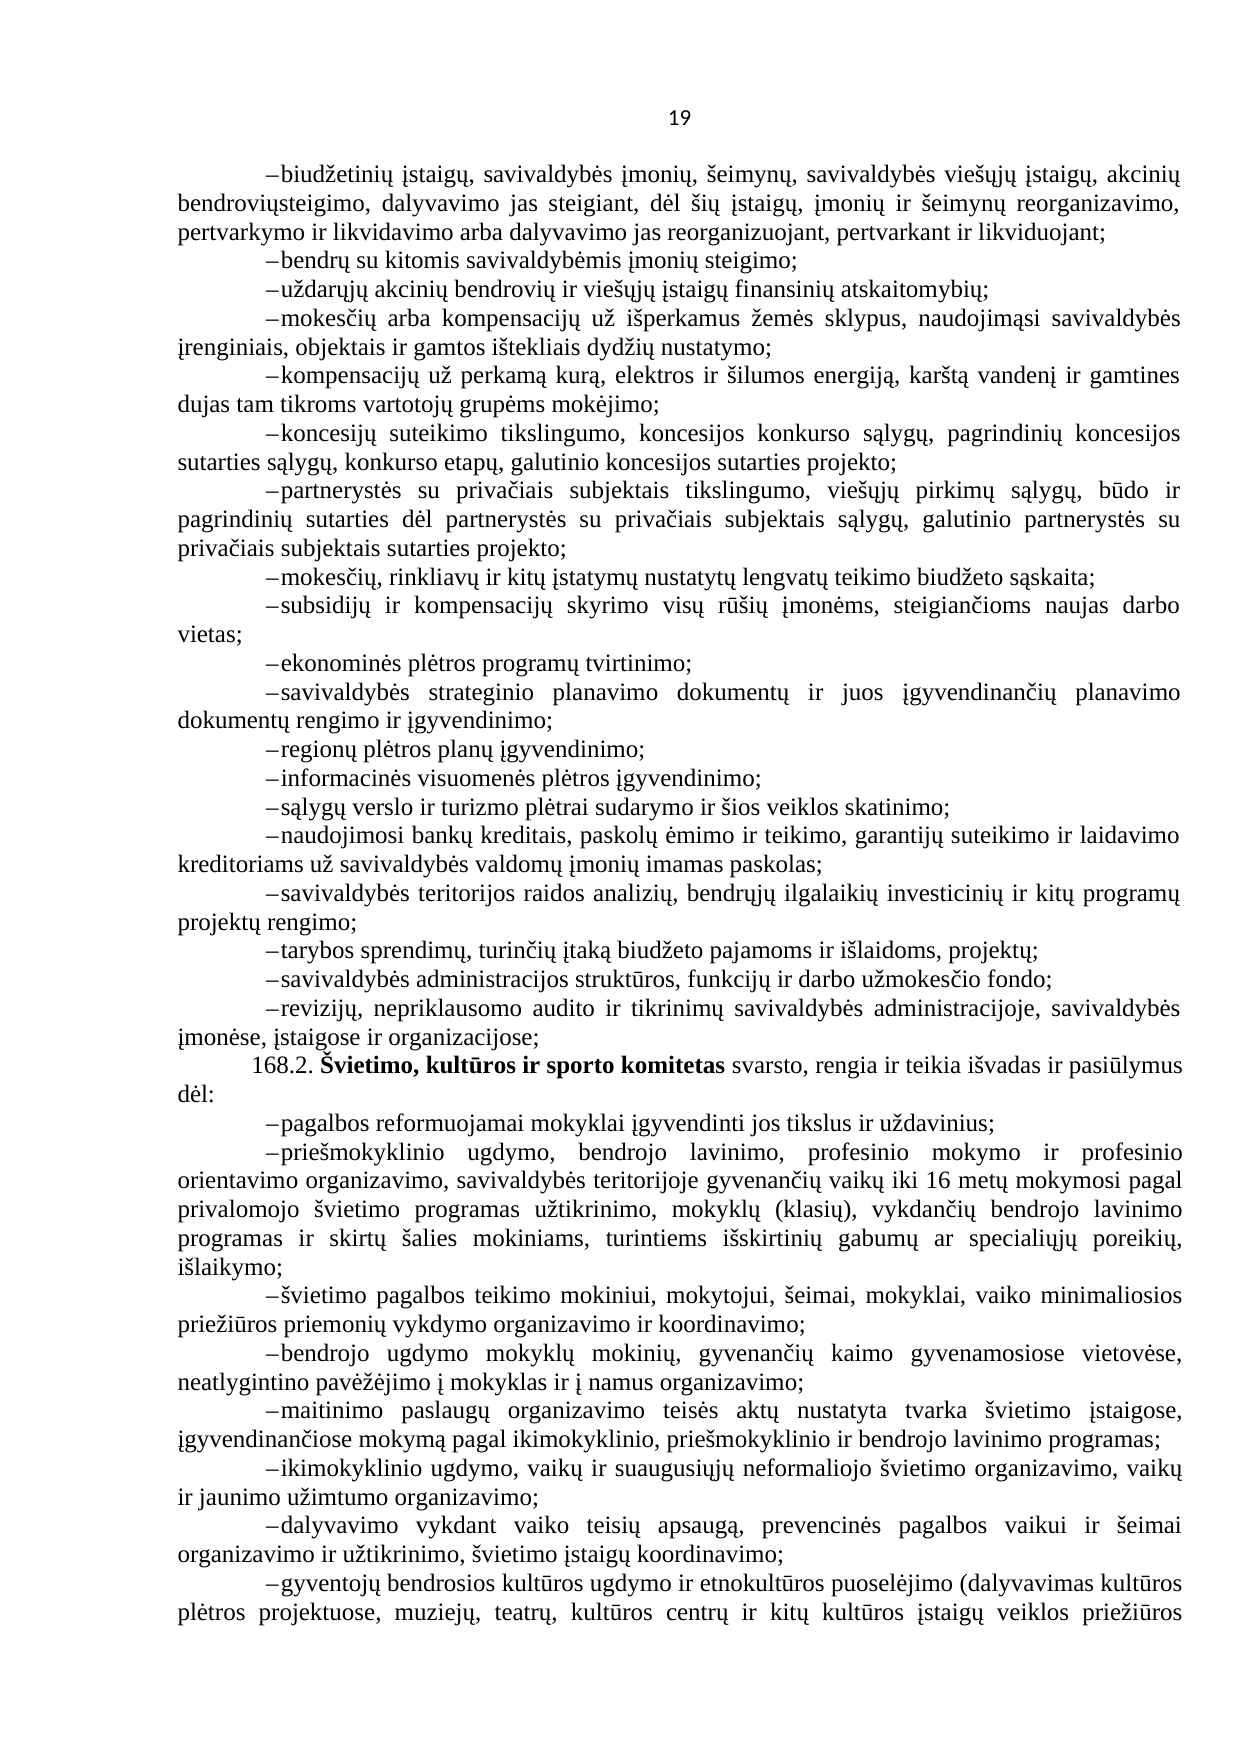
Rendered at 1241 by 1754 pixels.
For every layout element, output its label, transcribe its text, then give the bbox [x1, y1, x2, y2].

text – uždarųjų akcinių bendrovių ir viešųjų įstaigų finansinių atskaitomybių; [177, 274, 1181, 303]
text – savivaldybės administracijos struktūros, funkcijų ir darbo užmokesčio fondo; [177, 964, 1181, 993]
text – dalyvavimo vykdant vaiko teisių apsaugą, prevencinės pagalbos vaikui ir šeimai organizavimo ir užtikrinimo, švietimo įstaigų koordinavimo; [177, 1511, 1183, 1568]
text – informacinės visuomenės plėtros įgyvendinimo; [177, 763, 1181, 792]
text – biudžetinių įstaigų, savivaldybės įmonių, šeimynų, savivaldybės viešųjų įstaigų, akcinių bendroviųsteigimo, dalyvavimo jas steigiant, dėl šių įstaigų, įmonių ir šeimynų reorganizavimo, pertvarkymo ir likvidavimo arba dalyvavimo jas reorganizuojant, pertvarkant ir likviduojant; [177, 159, 1181, 246]
text – maitinimo paslaugų organizavimo teisės aktų nustatyta tvarka švietimo įstaigose, įgyvendinančiose mokymą pagal ikimokyklinio, priešmokyklinio ir bendrojo lavinimo programas; [177, 1396, 1183, 1453]
text – savivaldybės teritorijos raidos analizių, bendrųjų ilgalaikių investicinių ir kitų programų projektų rengimo; [177, 878, 1181, 936]
text – švietimo pagalbos teikimo mokiniui, mokytojui, šeimai, mokyklai, vaiko minimaliosios priežiūros priemonių vykdymo organizavimo ir koordinavimo; [177, 1281, 1183, 1338]
text – gyventojų bendrosios kultūros ugdymo ir etnokultūros puoselėjimo (dalyvavimas kultūros plėtros projektuose, muziejų, teatrų, kultūros centrų ir kitų kultūros įstaigų veiklos priežiūros [177, 1568, 1183, 1626]
text – revizijų, nepriklausomo audito ir tikrinimų savivaldybės administracijoje, savivaldybės įmonėse, įstaigose ir organizacijose; [177, 993, 1181, 1051]
text – bendrų su kitomis savivaldybėmis įmonių steigimo; [177, 246, 1181, 274]
text – tarybos sprendimų, turinčių įtaką biudžeto pajamoms ir išlaidoms, projektų; [177, 936, 1181, 964]
text – savivaldybės strateginio planavimo dokumentų ir juos įgyvendinančių planavimo dokumentų rengimo ir įgyvendinimo; [177, 677, 1181, 734]
text – kompensacijų už perkamą kurą, elektros ir šilumos energiją, karštą vandenį ir gamtines dujas tam tikroms vartotojų grupėms mokėjimo; [177, 361, 1181, 418]
text – priešmokyklinio ugdymo, bendrojo lavinimo, profesinio mokymo ir profesinio orientavimo organizavimo, savivaldybės teritorijoje gyvenančių vaikų iki 16 metų mokymosi pagal privalomojo švietimo programas užtikrinimo, mokyklų (klasių), vykdančių bendrojo lavinimo programas ir skirtų šalies mokiniams, turintiems išskirtinių gabumų ar specialiųjų poreikių, išlaikymo; [177, 1137, 1183, 1281]
text – pagalbos reformuojamai mokyklai įgyvendinti jos tikslus ir uždavinius; [177, 1108, 1183, 1137]
text – sąlygų verslo ir turizmo plėtrai sudarymo ir šios veiklos skatinimo; [177, 792, 1181, 821]
text 168.2. Švietimo, kultūros ir sporto komitetas svarsto, rengia ir teikia išvadas ir pasiūlymus dėl: [177, 1051, 1183, 1108]
text – mokesčių arba kompensacijų už išperkamus žemės sklypus, naudojimąsi savivaldybės įrenginiais, objektais ir gamtos ištekliais dydžių nustatymo; [177, 303, 1181, 361]
text – ikimokyklinio ugdymo, vaikų ir suaugusiųjų neformaliojo švietimo organizavimo, vaikų ir jaunimo užimtumo organizavimo; [177, 1453, 1183, 1511]
text – mokesčių, rinkliavų ir kitų įstatymų nustatytų lengvatų teikimo biudžeto sąskaita; [177, 562, 1181, 591]
text – subsidijų ir kompensacijų skyrimo visų rūšių įmonėms, steigiančioms naujas darbo vietas; [177, 591, 1181, 648]
text – regionų plėtros planų įgyvendinimo; [177, 734, 1181, 763]
text – partnerystės su privačiais subjektais tikslingumo, viešųjų pirkimų sąlygų, būdo ir pagrindinių sutarties dėl partnerystės su privačiais subjektais sąlygų, galutinio partnerystės su privačiais subjektais sutarties projekto; [177, 476, 1181, 562]
text – koncesijų suteikimo tikslingumo, koncesijos konkurso sąlygų, pagrindinių koncesijos sutarties sąlygų, konkurso etapų, galutinio koncesijos sutarties projekto; [177, 418, 1181, 476]
text – ekonominės plėtros programų tvirtinimo; [177, 648, 1181, 677]
text – naudojimosi bankų kreditais, paskolų ėmimo ir teikimo, garantijų suteikimo ir laidavimo kreditoriams už savivaldybės valdomų įmonių imamas paskolas; [177, 821, 1181, 878]
text – bendrojo ugdymo mokyklų mokinių, gyvenančių kaimo gyvenamosiose vietovėse, neatlygintino pavėžėjimo į mokyklas ir į namus organizavimo; [177, 1338, 1183, 1396]
